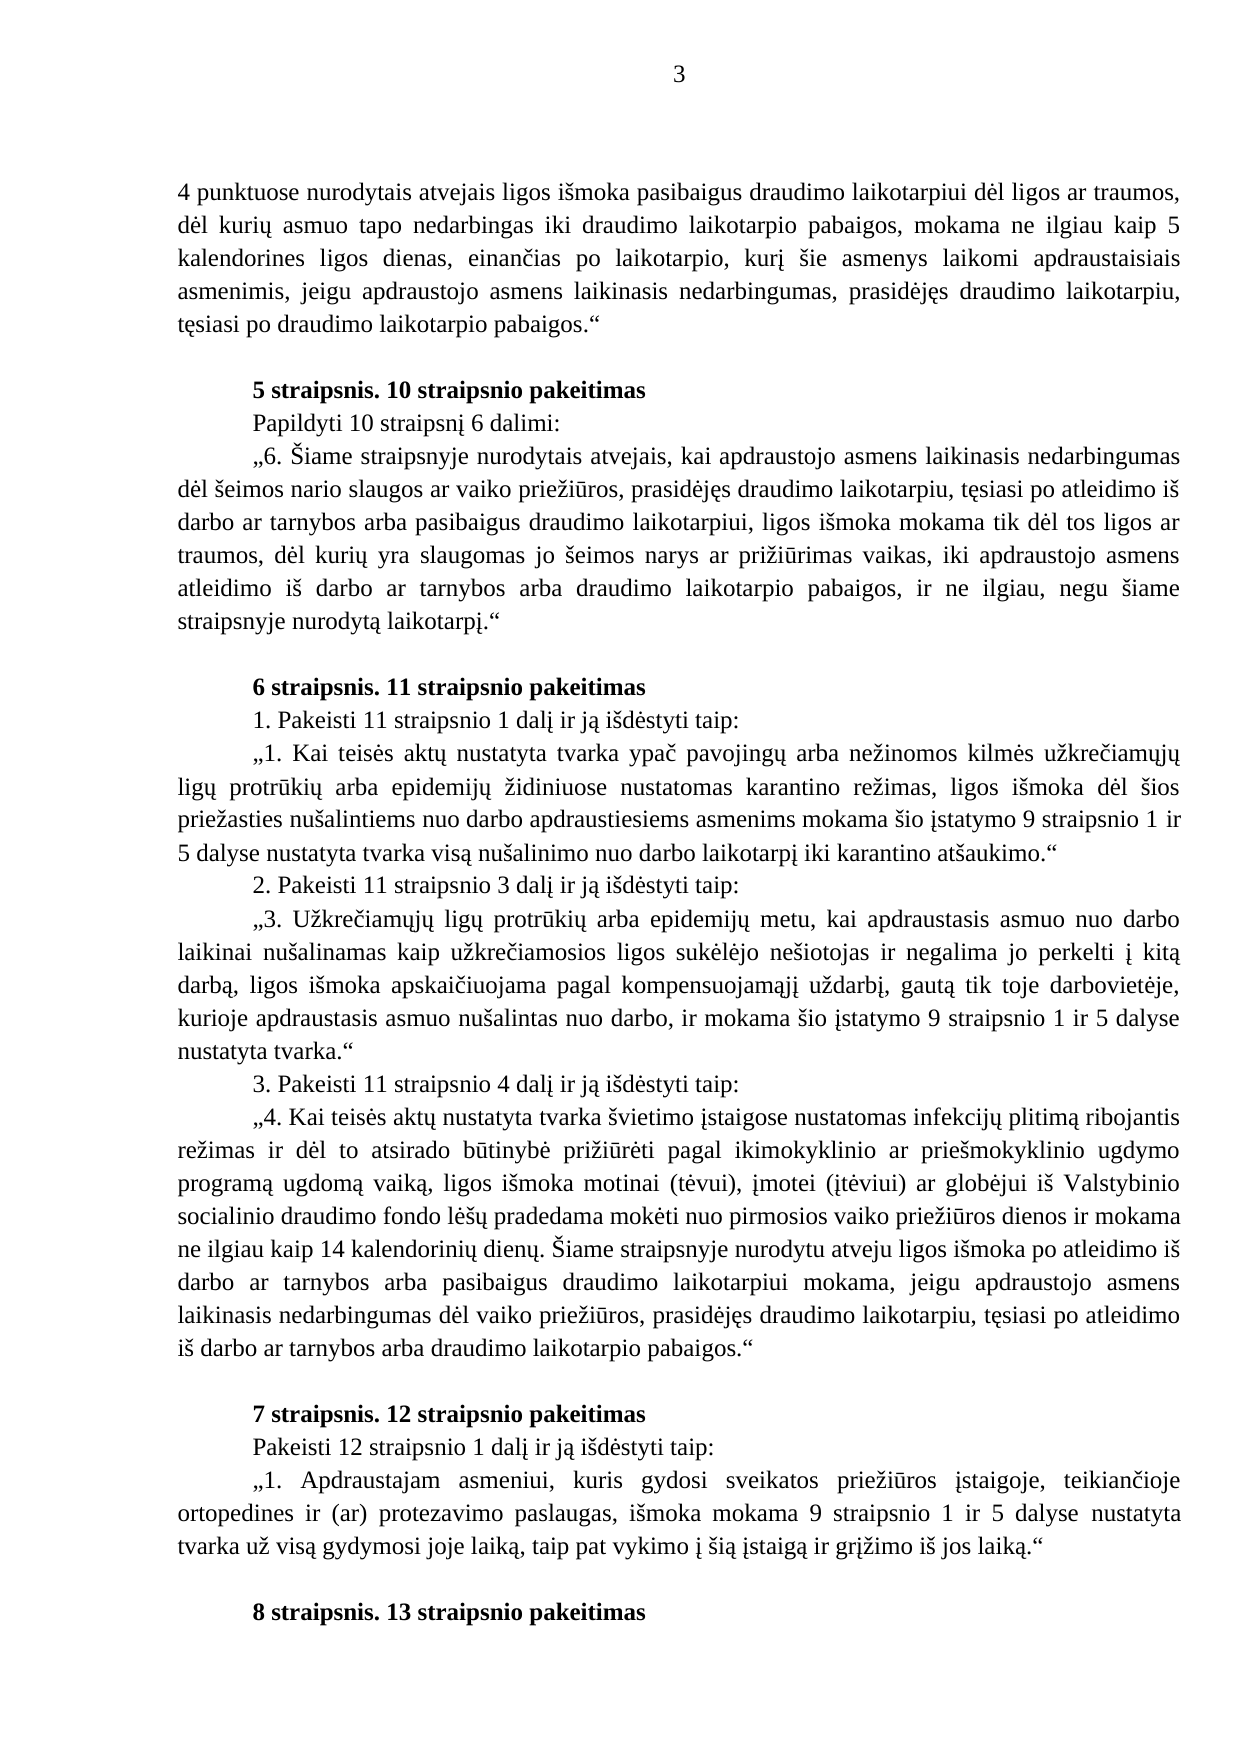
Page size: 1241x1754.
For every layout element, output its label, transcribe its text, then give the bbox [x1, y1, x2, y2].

text 6 straipsnis. 11 straipsnio pakeitimas [177, 672, 1181, 701]
text Pakeisti 12 straipsnio 1 dalį ir ją išdėstyti taip: [177, 1432, 1181, 1461]
text 8 straipsnis. 13 straipsnio pakeitimas [177, 1597, 1181, 1626]
text 2. Pakeisti 11 straipsnio 3 dalį ir ją išdėstyti taip: [177, 871, 1181, 899]
text 5 straipsnis. 10 straipsnio pakeitimas [177, 375, 1181, 404]
text 4 punktuose nurodytais atvejais ligos išmoka pasibaigus draudimo laikotarpiui dėl ligos ar traumos, dėl kurių asmuo tapo nedarbingas iki draudimo laikotarpio pabaigos, mokama ne ilgiau kaip 5 kalendorines ligos dienas, einančias po laikotarpio, kurį šie asmenys laikomi apdraustaisiais asmenimis, jeigu apdraustojo asmens laikinasis nedarbingumas, prasidėjęs draudimo laikotarpiu, tęsiasi po draudimo laikotarpio pabaigos.“ [177, 177, 1181, 338]
text Papildyti 10 straipsnį 6 dalimi: [177, 408, 1181, 437]
text 7 straipsnis. 12 straipsnio pakeitimas [177, 1399, 1181, 1428]
text 1. Pakeisti 11 straipsnio 1 dalį ir ją išdėstyti taip: [177, 706, 1181, 734]
text „1. Kai teisės aktų nustatyta tvarka ypač pavojingų arba nežinomos kilmės užkrečiamųjų ligų protrūkių arba epidemijų židiniuose nustatomas karantino režimas, ligos išmoka dėl šios priežasties nušalintiems nuo darbo apdraustiesiems asmenims mokama šio įstatymo 9 straipsnio 1 ir 5 dalyse nustatyta tvarka visą nušalinimo nuo darbo laikotarpį iki karantino atšaukimo.“ [177, 738, 1181, 866]
text „3. Užkrečiamųjų ligų protrūkių arba epidemijų metu, kai apdraustasis asmuo nuo darbo laikinai nušalinamas kaip užkrečiamosios ligos sukėlėjo nešiotojas ir negalima jo perkelti į kitą darbą, ligos išmoka apskaičiuojama pagal kompensuojamąjį uždarbį, gautą tik toje darbovietėje, kurioje apdraustasis asmuo nušalintas nuo darbo, ir mokama šio įstatymo 9 straipsnio 1 ir 5 dalyse nustatyta tvarka.“ [177, 904, 1181, 1064]
text „1. Apdraustajam asmeniui, kuris gydosi sveikatos priežiūros įstaigoje, teikiančioje ortopedines ir (ar) protezavimo paslaugas, išmoka mokama 9 straipsnio 1 ir 5 dalyse nustatyta tvarka už visą gydymosi joje laiką, taip pat vykimo į šią įstaigą ir grįžimo iš jos laiką.“ [177, 1465, 1181, 1560]
text 3. Pakeisti 11 straipsnio 4 dalį ir ją išdėstyti taip: [177, 1069, 1181, 1097]
text „6. Šiame straipsnyje nurodytais atvejais, kai apdraustojo asmens laikinasis nedarbingumas dėl šeimos nario slaugos ar vaiko priežiūros, prasidėjęs draudimo laikotarpiu, tęsiasi po atleidimo iš darbo ar tarnybos arba pasibaigus draudimo laikotarpiui, ligos išmoka mokama tik dėl tos ligos ar traumos, dėl kurių yra slaugomas jo šeimos narys ar prižiūrimas vaikas, iki apdraustojo asmens atleidimo iš darbo ar tarnybos arba draudimo laikotarpio pabaigos, ir ne ilgiau, negu šiame straipsnyje nurodytą laikotarpį.“ [177, 441, 1181, 635]
text „4. Kai teisės aktų nustatyta tvarka švietimo įstaigose nustatomas infekcijų plitimą ribojantis režimas ir dėl to atsirado būtinybė prižiūrėti pagal ikimokyklinio ar priešmokyklinio ugdymo programą ugdomą vaiką, ligos išmoka motinai (tėvui), įmotei (įtėviui) ar globėjui iš Valstybinio socialinio draudimo fondo lėšų pradedama mokėti nuo pirmosios vaiko priežiūros dienos ir mokama ne ilgiau kaip 14 kalendorinių dienų. Šiame straipsnyje nurodytu atveju ligos išmoka po atleidimo iš darbo ar tarnybos arba pasibaigus draudimo laikotarpiui mokama, jeigu apdraustojo asmens laikinasis nedarbingumas dėl vaiko priežiūros, prasidėjęs draudimo laikotarpiu, tęsiasi po atleidimo iš darbo ar tarnybos arba draudimo laikotarpio pabaigos.“ [177, 1102, 1181, 1362]
